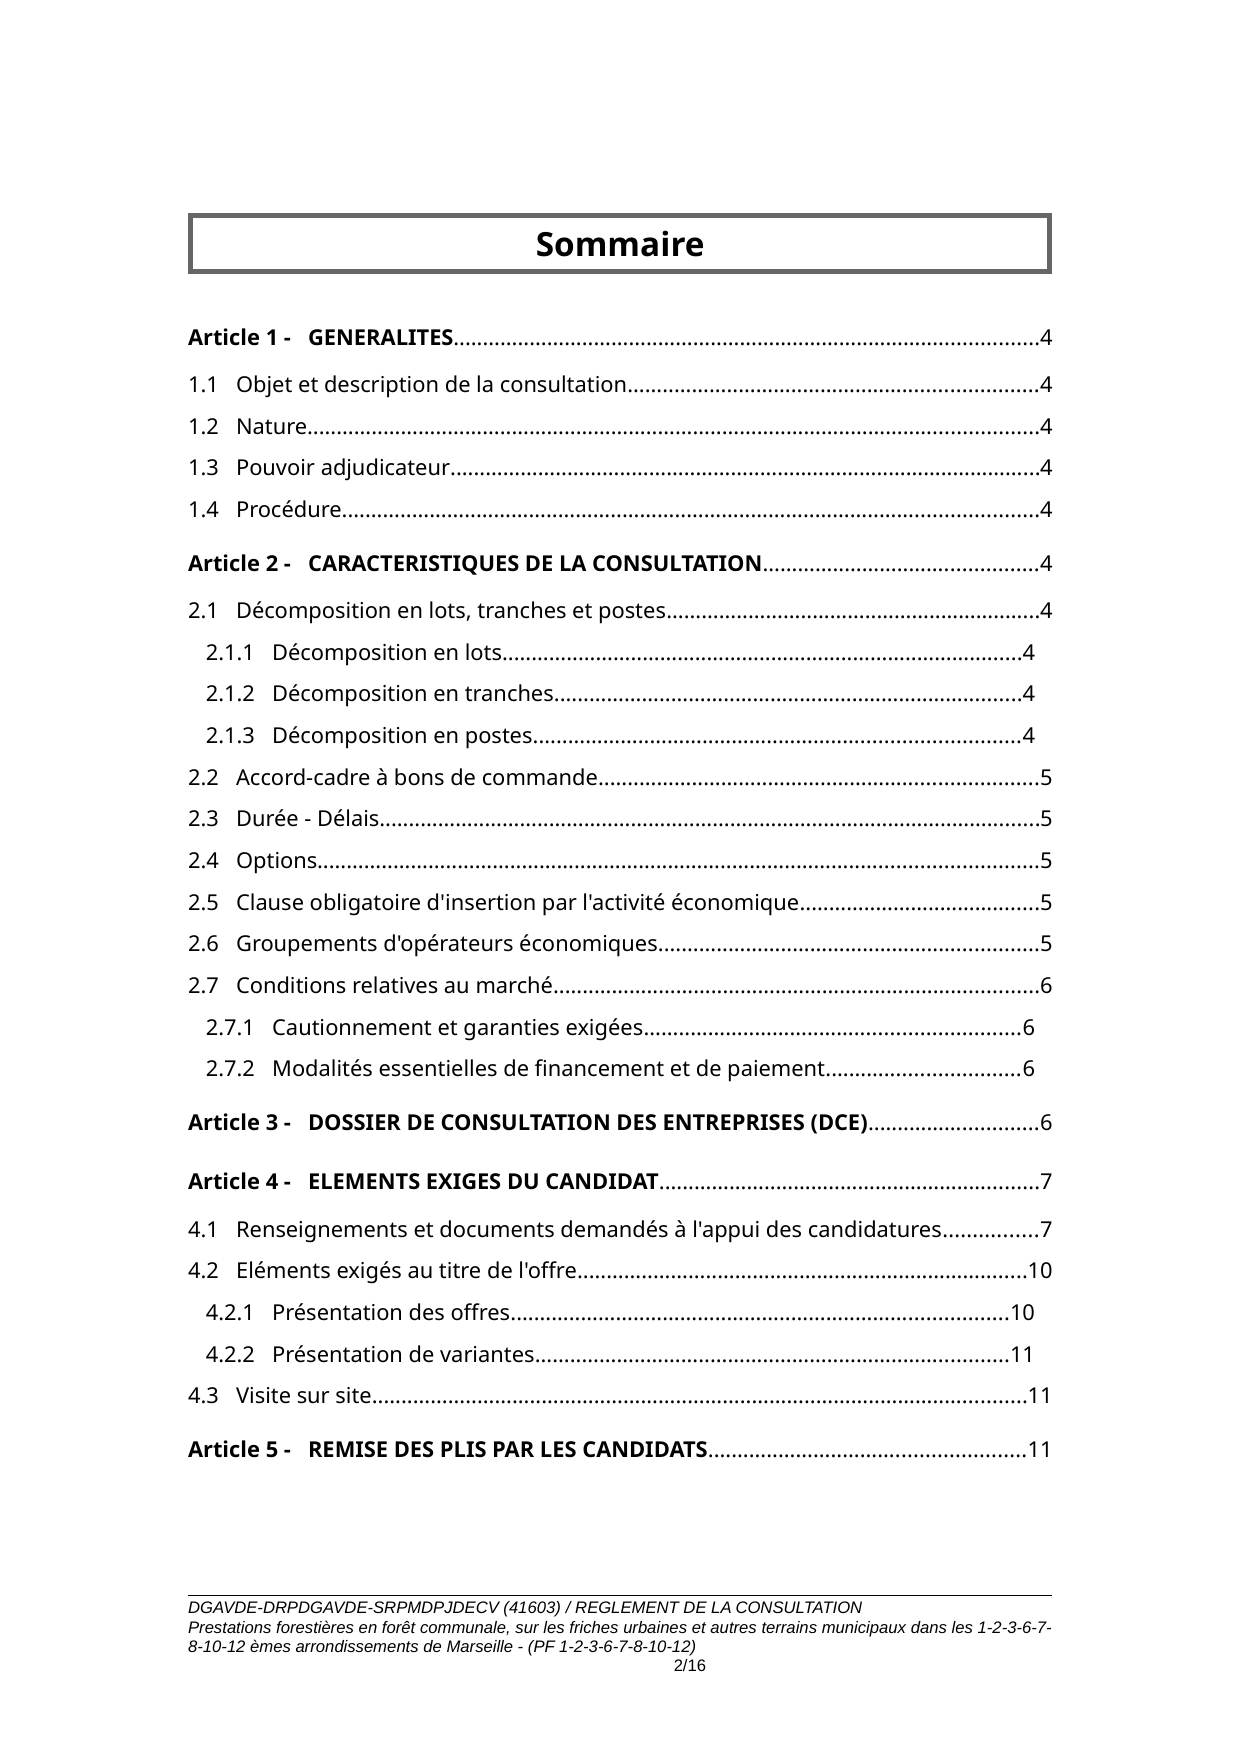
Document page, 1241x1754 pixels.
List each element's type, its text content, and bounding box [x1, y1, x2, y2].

text Article 2 - CARACTERISTIQUES DE LA CONSULTATION 4 [188, 547, 1052, 577]
text Article 1 - GENERALITES 4 [188, 322, 1052, 351]
text 1.1 Objet et description de la consultation 4 [188, 369, 1052, 399]
text 2.5 Clause obligatoire d'insertion par l'activité économique 5 [188, 887, 1052, 916]
text Article 4 - ELEMENTS EXIGES DU CANDIDAT 7 [188, 1166, 1052, 1196]
text 2.7.1 Cautionnement et garanties exigées 6 [206, 1012, 1052, 1041]
text 2.1.3 Décomposition en postes 4 [206, 720, 1052, 750]
text 2.3 Durée - Délais 5 [188, 803, 1052, 833]
text 4.2.2 Présentation de variantes 11 [206, 1338, 1052, 1368]
text 2.1.2 Décomposition en tranches 4 [206, 678, 1052, 708]
text 4.2.1 Présentation des offres 10 [206, 1297, 1052, 1327]
text Article 5 - REMISE DES PLIS PAR LES CANDIDATS 11 [188, 1434, 1052, 1463]
text 2.7 Conditions relatives au marché 6 [188, 970, 1052, 1000]
text 2.4 Options 5 [188, 845, 1052, 875]
text 1.2 Nature 4 [188, 411, 1052, 441]
text 2.7.2 Modalités essentielles de financement et de paiement 6 [206, 1053, 1052, 1083]
text 4.1 Renseignements et documents demandés à l'appui des candidatures 7 [188, 1213, 1052, 1243]
text 4.3 Visite sur site 11 [188, 1380, 1052, 1410]
subtitle Sommaire [193, 218, 1047, 269]
text 1.3 Pouvoir adjudicateur 4 [188, 452, 1052, 482]
text 2.1.1 Décomposition en lots 4 [206, 637, 1052, 666]
text 2.1 Décomposition en lots, tranches et postes 4 [188, 595, 1052, 625]
text 2.6 Groupements d'opérateurs économiques 5 [188, 928, 1052, 958]
text 4.2 Eléments exigés au titre de l'offre 10 [188, 1255, 1052, 1285]
text Article 3 - DOSSIER DE CONSULTATION DES ENTREPRISES (DCE) 6 [188, 1107, 1052, 1137]
text 2.2 Accord-cadre à bons de commande 5 [188, 762, 1052, 791]
text 1.4 Procédure 4 [188, 494, 1052, 524]
